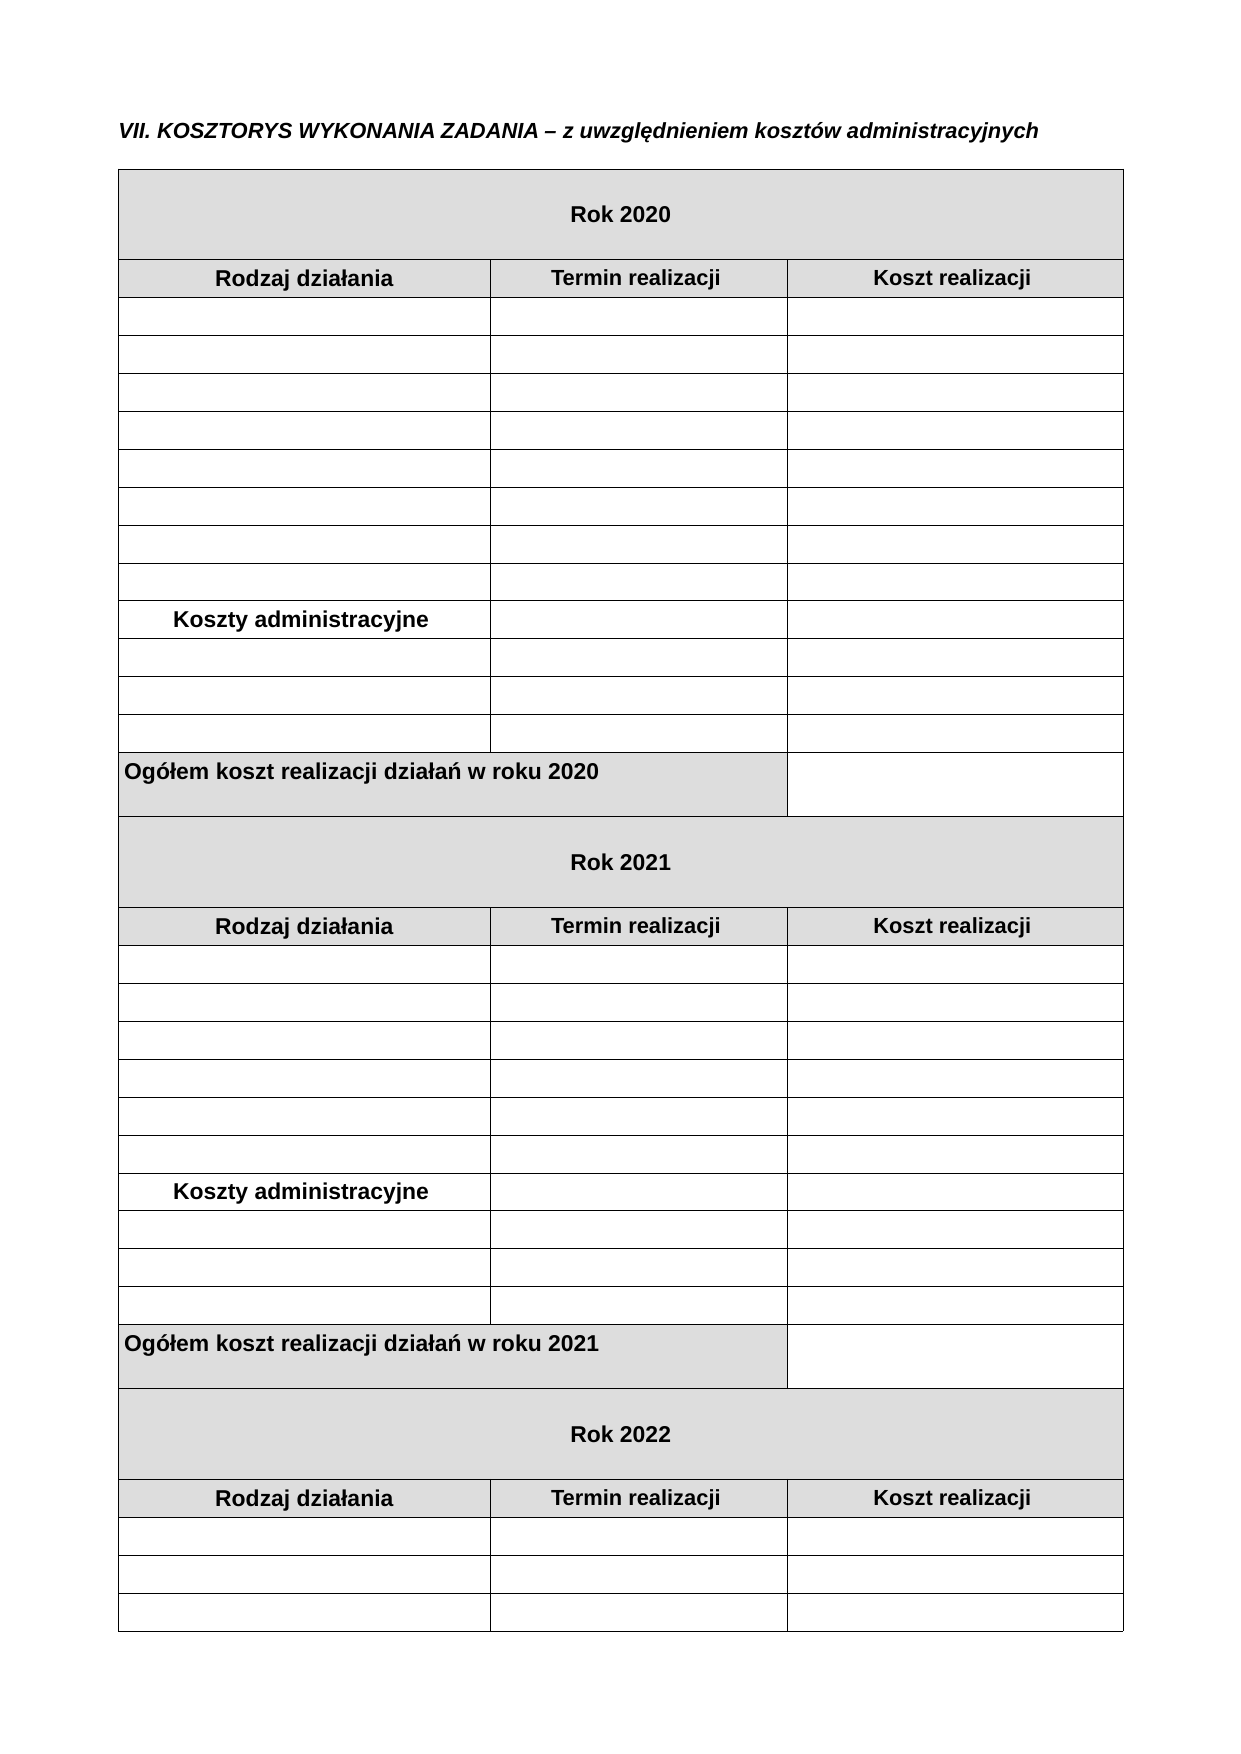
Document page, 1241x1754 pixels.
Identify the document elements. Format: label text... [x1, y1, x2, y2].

table_cell [119, 946, 490, 983]
table_cell [491, 1022, 787, 1059]
table_cell [491, 450, 787, 487]
table_cell [491, 1060, 787, 1097]
table_cell [119, 1594, 490, 1631]
table_cell [119, 984, 490, 1021]
table_cell [119, 677, 490, 714]
table_cell [491, 1136, 787, 1172]
table_cell [788, 1287, 1123, 1324]
table_cell [491, 374, 787, 411]
table_cell Ogółem koszt realizacji działań w roku 2020 [119, 753, 787, 816]
table_cell [491, 1594, 787, 1631]
table_cell [491, 412, 787, 449]
table_cell [788, 1060, 1123, 1097]
table_cell [119, 1556, 490, 1593]
table_cell [119, 1287, 490, 1324]
table_cell [788, 526, 1123, 562]
table_cell Ogółem koszt realizacji działań w roku 2021 [119, 1325, 787, 1388]
table_cell [491, 1518, 787, 1555]
table_cell [788, 1518, 1123, 1555]
table_cell [491, 526, 787, 562]
table_cell [788, 1136, 1123, 1172]
table_cell [788, 1556, 1123, 1593]
text VII. KOSZTORYS WYKONANIA ZADANIA – z uwzględnieniem kosztów administracyjnych [118, 118, 1122, 143]
table_cell Termin realizacji [491, 260, 787, 297]
table_cell [491, 639, 787, 676]
table_cell [788, 1249, 1123, 1286]
table_cell [119, 639, 490, 676]
table_cell [119, 298, 490, 335]
table_cell Termin realizacji [491, 908, 787, 945]
table_cell Koszt realizacji [788, 1480, 1123, 1517]
table_cell [788, 1594, 1123, 1631]
table_cell [788, 1022, 1123, 1059]
table_cell Koszty administracyjne [119, 1174, 490, 1210]
table_cell [788, 1325, 1123, 1388]
table_cell [788, 715, 1123, 752]
table_cell [119, 564, 490, 600]
table_cell [788, 336, 1123, 373]
table_cell [119, 1249, 490, 1286]
table_cell [491, 1098, 787, 1134]
table_cell [491, 1287, 787, 1324]
table_cell [119, 1060, 490, 1097]
table_cell Rodzaj działania [119, 260, 490, 297]
table_cell [119, 450, 490, 487]
table_cell [491, 298, 787, 335]
table_cell [491, 715, 787, 752]
table_cell [788, 450, 1123, 487]
table_cell [119, 412, 490, 449]
table_cell [491, 1174, 787, 1210]
table_cell [491, 488, 787, 524]
table_cell [788, 677, 1123, 714]
table_cell [491, 677, 787, 714]
table_cell [119, 1022, 490, 1059]
table_cell [788, 564, 1123, 600]
table_cell [491, 564, 787, 600]
table_cell Rok 2022 [119, 1389, 1123, 1479]
table_cell [788, 601, 1123, 638]
table_cell [491, 336, 787, 373]
table_cell [119, 526, 490, 562]
table_cell [788, 298, 1123, 335]
table_cell [788, 374, 1123, 411]
table_cell [788, 1174, 1123, 1210]
table_cell Rodzaj działania [119, 1480, 490, 1517]
table_cell [491, 1556, 787, 1593]
table_cell Koszty administracyjne [119, 601, 490, 638]
table_header Rok 2020 [119, 170, 1123, 259]
table_cell [788, 639, 1123, 676]
table_cell [491, 946, 787, 983]
table_cell Termin realizacji [491, 1480, 787, 1517]
table_cell [788, 1211, 1123, 1248]
table_cell [119, 336, 490, 373]
table_cell [119, 1136, 490, 1172]
table_cell Rok 2021 [119, 817, 1123, 907]
table_cell [788, 753, 1123, 816]
table_cell [491, 1249, 787, 1286]
table_cell Koszt realizacji [788, 260, 1123, 297]
table_cell [119, 1518, 490, 1555]
table_cell [788, 984, 1123, 1021]
table_cell Rodzaj działania [119, 908, 490, 945]
table_cell Koszt realizacji [788, 908, 1123, 945]
table_cell [119, 1098, 490, 1134]
table_cell [788, 1098, 1123, 1134]
table_cell [788, 488, 1123, 524]
table_cell [491, 1211, 787, 1248]
table_cell [491, 601, 787, 638]
table_cell [119, 1211, 490, 1248]
table_cell [119, 715, 490, 752]
table_cell [788, 412, 1123, 449]
table_cell [788, 946, 1123, 983]
table_cell [491, 984, 787, 1021]
table_cell [119, 488, 490, 524]
table_cell [119, 374, 490, 411]
